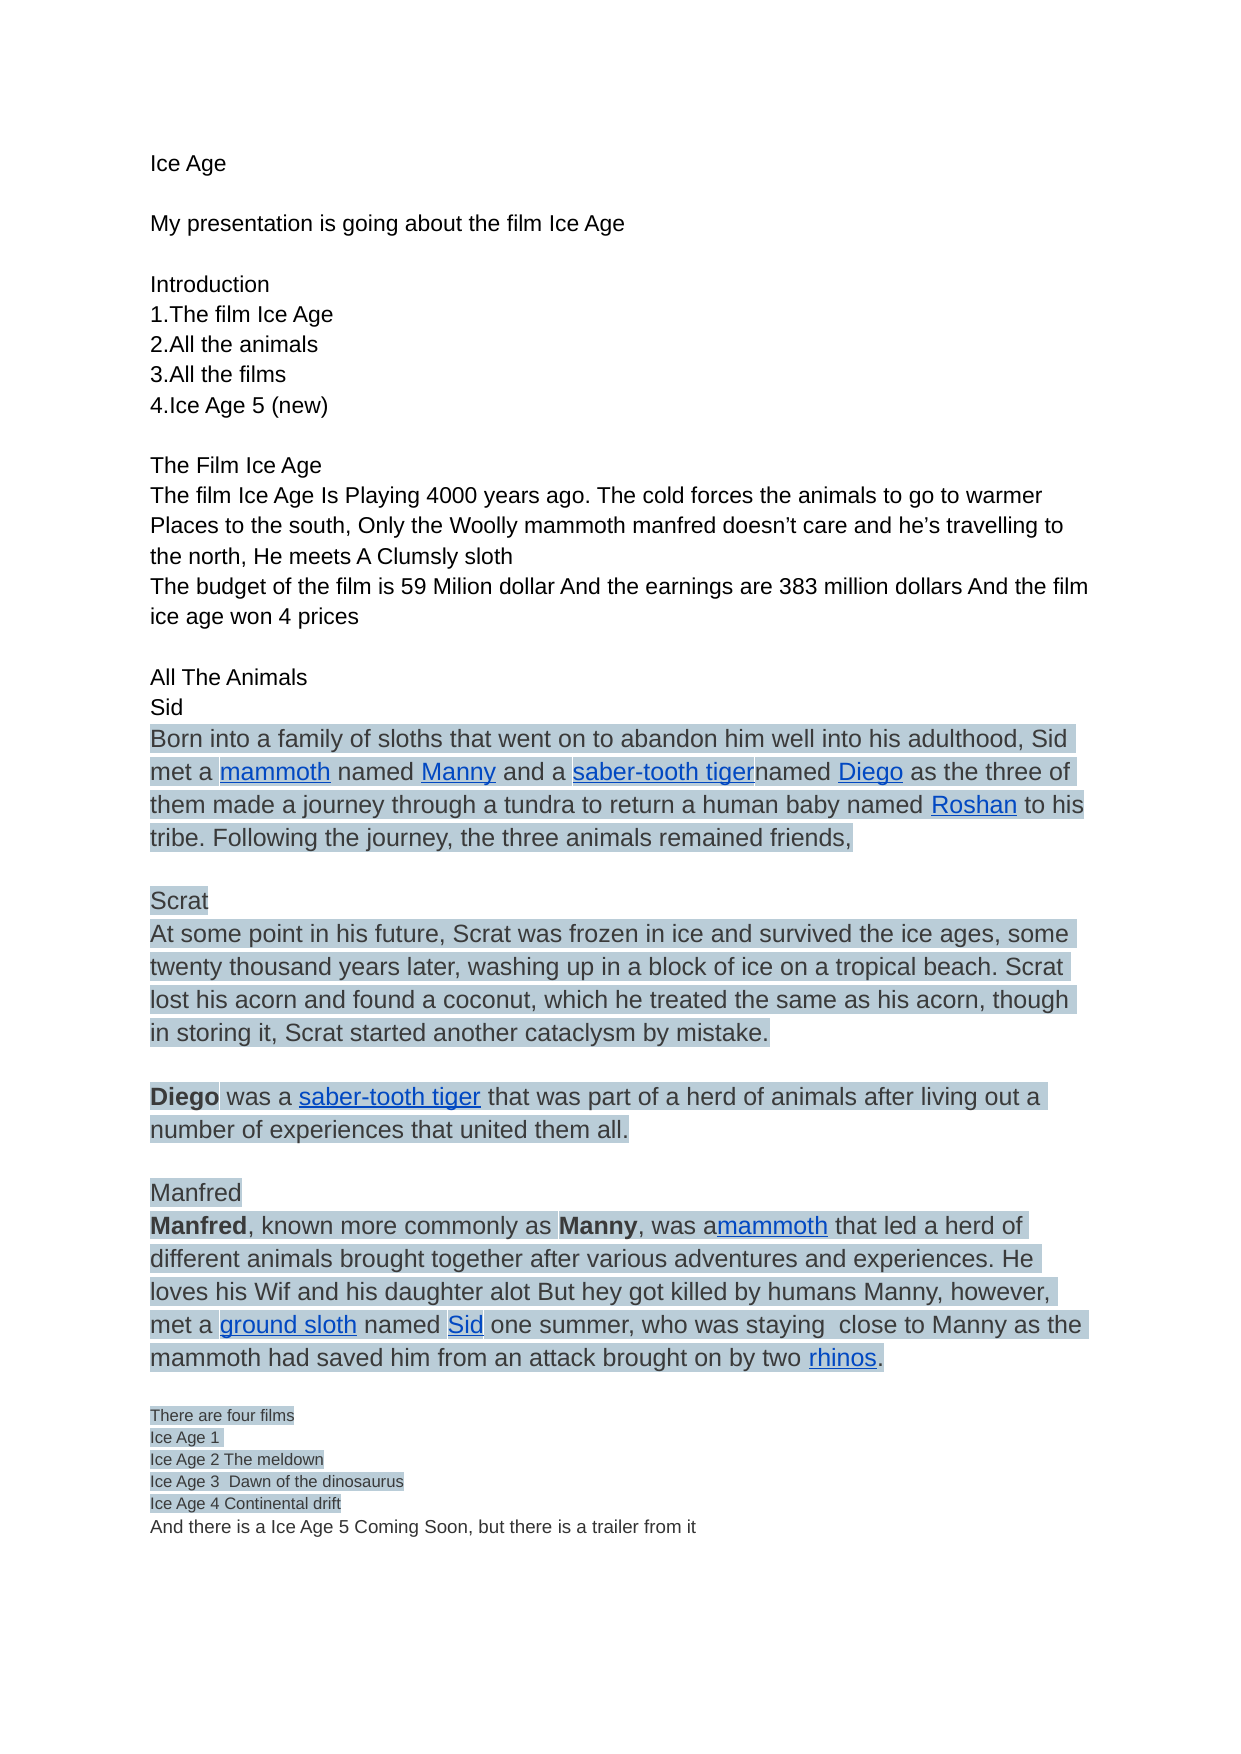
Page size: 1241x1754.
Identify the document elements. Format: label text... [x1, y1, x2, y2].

text The Film Ice Age [150, 452, 1090, 478]
text 3.All the films [150, 361, 1090, 388]
text Ice Age 4 Continental drift [150, 1494, 1090, 1513]
text All The Animals [150, 663, 1090, 690]
text Diego was a saber-tooth tiger that was part of a herd of animals after living out a number of experiences that united them all. [150, 1082, 1090, 1143]
text Ice Age 2 The meldown [150, 1450, 1090, 1469]
text The budget of the film is 59 Milion dollar And the earnings are 383 million dollars And the film ice age won 4 prices [150, 573, 1090, 629]
text Manfred [150, 1178, 1090, 1207]
text Ice Age 1 [150, 1428, 1090, 1447]
text Manfred, known more commonly as Manny, was amammoth that led a herd of different animals brought together after various adventures and experiences. He loves his Wif and his daughter alot But hey got killed by humans Manny, however, met a ground sloth named Sid one summer, who was staying close to Manny as the mammoth had saved him from an attack brought on by two rhinos. [150, 1211, 1090, 1372]
text Introduction [150, 271, 1090, 297]
text There are four films [150, 1406, 1090, 1425]
text Ice Age 3 Dawn of the dinosaurus [150, 1472, 1090, 1491]
text My presentation is going about the film Ice Age [150, 210, 1090, 237]
text Sid [150, 694, 1090, 720]
text Ice Age [150, 150, 1090, 176]
text Born into a family of sloths that went on to abandon him well into his adulthood, Sid met a mammoth named Manny and a saber-tooth tigernamed Diego as the three of them made a journey through a tundra to return a human baby named Roshan to his tribe. Following the journey, the three animals remained friends, [150, 724, 1090, 852]
text 1.The film Ice Age [150, 301, 1090, 327]
text 2.All the animals [150, 331, 1090, 358]
text Scrat [150, 886, 1090, 915]
text The film Ice Age Is Playing 4000 years ago. The cold forces the animals to go to warmer Places to the south, Only the Woolly mammoth manfred doesn’t care and he’s travelling to the north, He meets A Clumsly sloth [150, 482, 1090, 569]
text At some point in his future, Scrat was frozen in ice and survived the ice ages, some twenty thousand years later, washing up in a block of ice on a tropical beach. Scrat lost his acorn and found a coconut, which he treated the same as his acorn, though in storing it, Scrat started another cataclysm by mistake. [150, 919, 1090, 1047]
text And there is a Ice Age 5 Coming Soon, but there is a trailer from it [150, 1516, 1090, 1538]
text 4.Ice Age 5 (new) [150, 392, 1090, 418]
